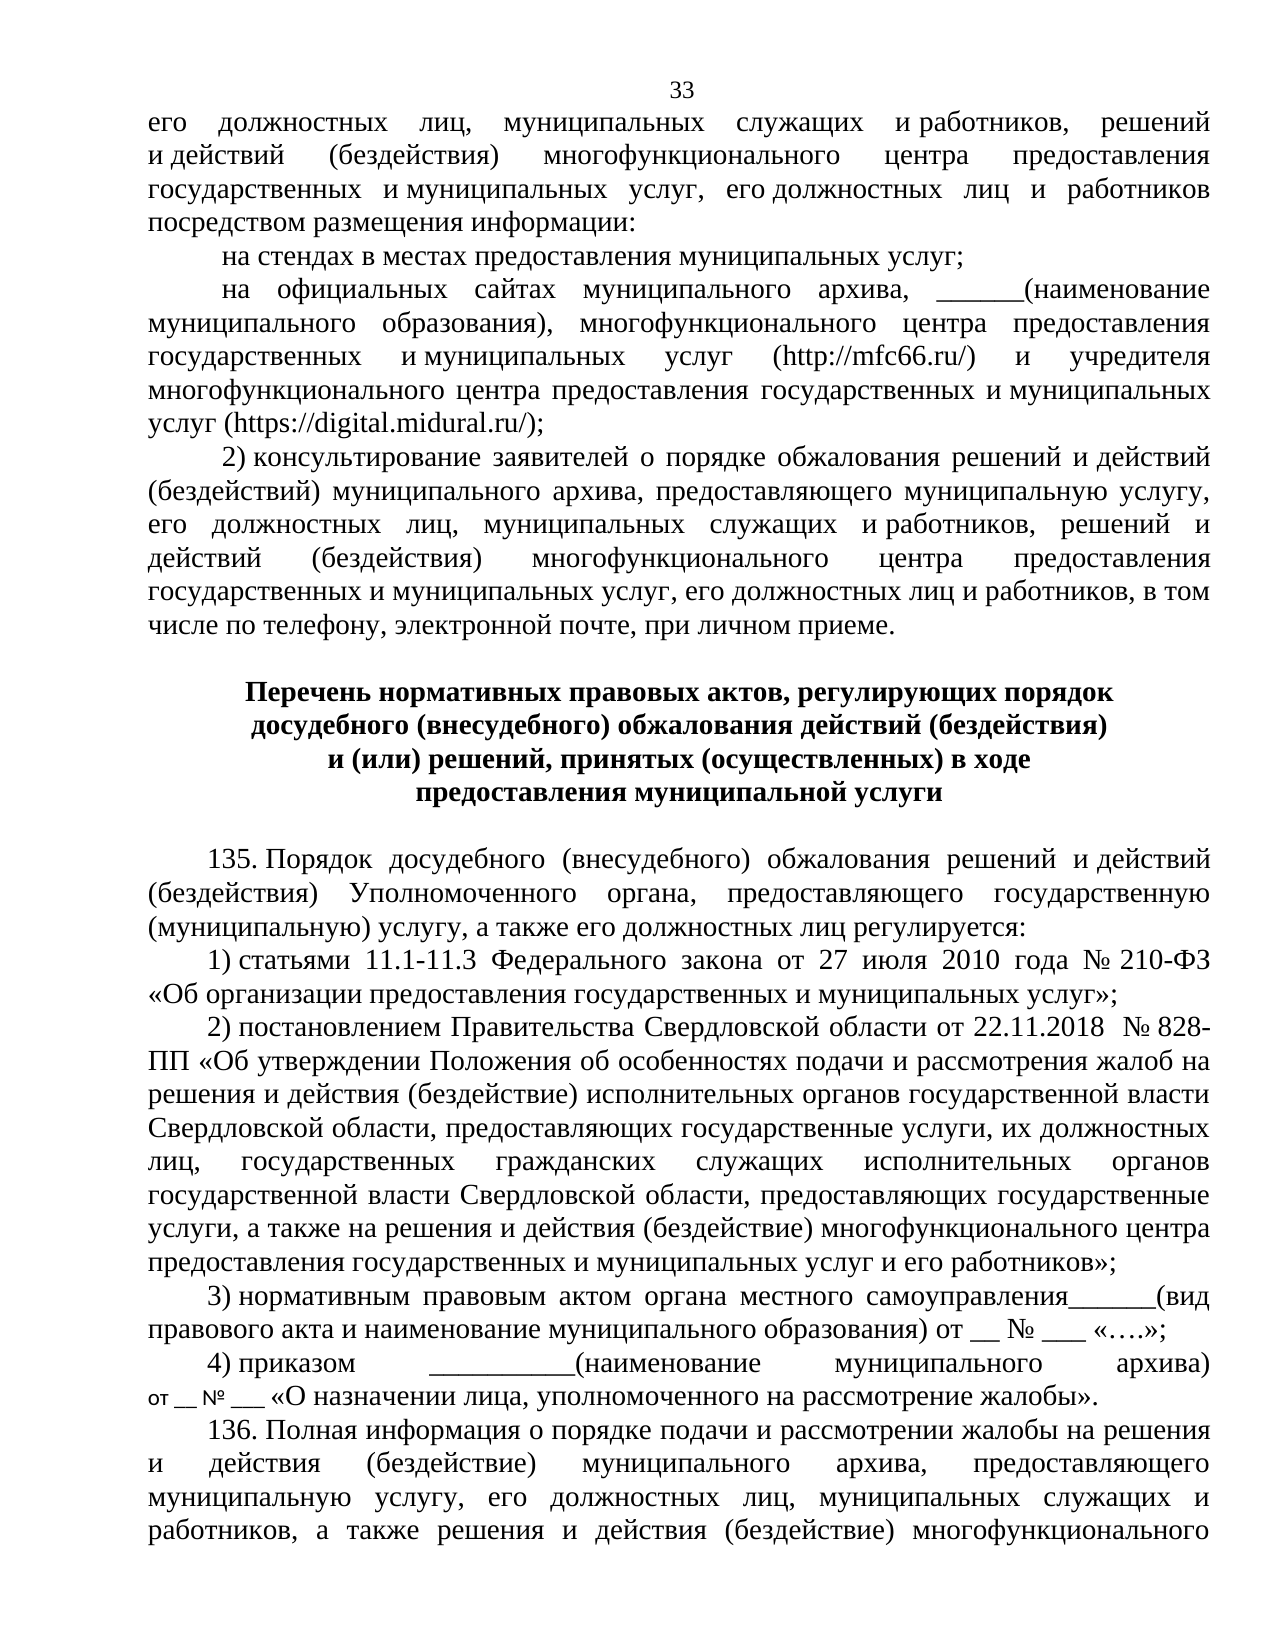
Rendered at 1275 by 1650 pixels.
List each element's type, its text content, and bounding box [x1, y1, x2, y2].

text 136. Полная информация о порядке подачи и рассмотрении жалобы на решения и действия (бездействие) муниципального архива, предоставляющего муниципальную услугу, его должностных лиц, муниципальных служащих и работников, а также решения и действия (бездействие) многофункционального [148, 1412, 1211, 1546]
text 135. Порядок досудебного (внесудебного) обжалования решений и действий (бездействия) Уполномоченного органа, предоставляющего государственную (муниципальную) услугу, а также его должностных лиц регулируется: [148, 842, 1211, 942]
text предоставления муниципальной услуги [148, 774, 1211, 808]
text 4) приказом __________(наименование муниципального архива) от __ № ___ «О назначении лица, уполномоченного на рассмотрение жалобы». [148, 1345, 1211, 1412]
text его должностных лиц, муниципальных служащих и работников, решений и действий (бездействия) многофункционального центра предоставления государственных и муниципальных услуг, его должностных лиц и работников посредством размещения информации: [148, 104, 1211, 238]
text на официальных сайтах муниципального архива, ______(наименование муниципального образования), многофункционального центра предоставления государственных и муниципальных услуг (http://mfc66.ru/) и учредителя многофункционального центра предоставления государственных и муниципальных услуг (https://digital.midural.ru/); [148, 271, 1211, 439]
text Перечень нормативных правовых актов, регулирующих порядок [148, 674, 1211, 707]
text и (или) решений, принятых (осуществленных) в ходе [148, 741, 1211, 774]
text 1) статьями 11.1-11.3 Федерального закона от 27 июля 2010 года № 210-ФЗ «Об организации предоставления государственных и муниципальных услуг»; [148, 942, 1211, 1009]
text досудебного (внесудебного) обжалования действий (бездействия) [148, 707, 1211, 741]
text на стендах в местах предоставления муниципальных услуг; [148, 238, 1211, 271]
text 2) консультирование заявителей о порядке обжалования решений и действий (бездействий) муниципального архива, предоставляющего муниципальную услугу, его должностных лиц, муниципальных служащих и работников, решений и действий (бездействия) многофункционального центра предоставления государственных и муниципальных услуг, его должностных лиц и работников, в том числе по телефону, электронной почте, при личном приеме. [148, 439, 1211, 640]
text 2) постановлением Правительства Свердловской области от 22.11.2018 № 828-ПП «Об утверждении Положения об особенностях подачи и рассмотрения жалоб на решения и действия (бездействие) исполнительных органов государственной власти Свердловской области, предоставляющих государственные услуги, их должностных лиц, государственных гражданских служащих исполнительных органов государственной власти Свердловской области, предоставляющих государственные услуги, а также на решения и действия (бездействие) многофункционального центра предоставления государственных и муниципальных услуг и его работников»; [148, 1009, 1211, 1278]
text 3) нормативным правовым актом органа местного самоуправления______(вид правового акта и наименование муниципального образования) от __ № ___ «….»; [148, 1278, 1211, 1345]
